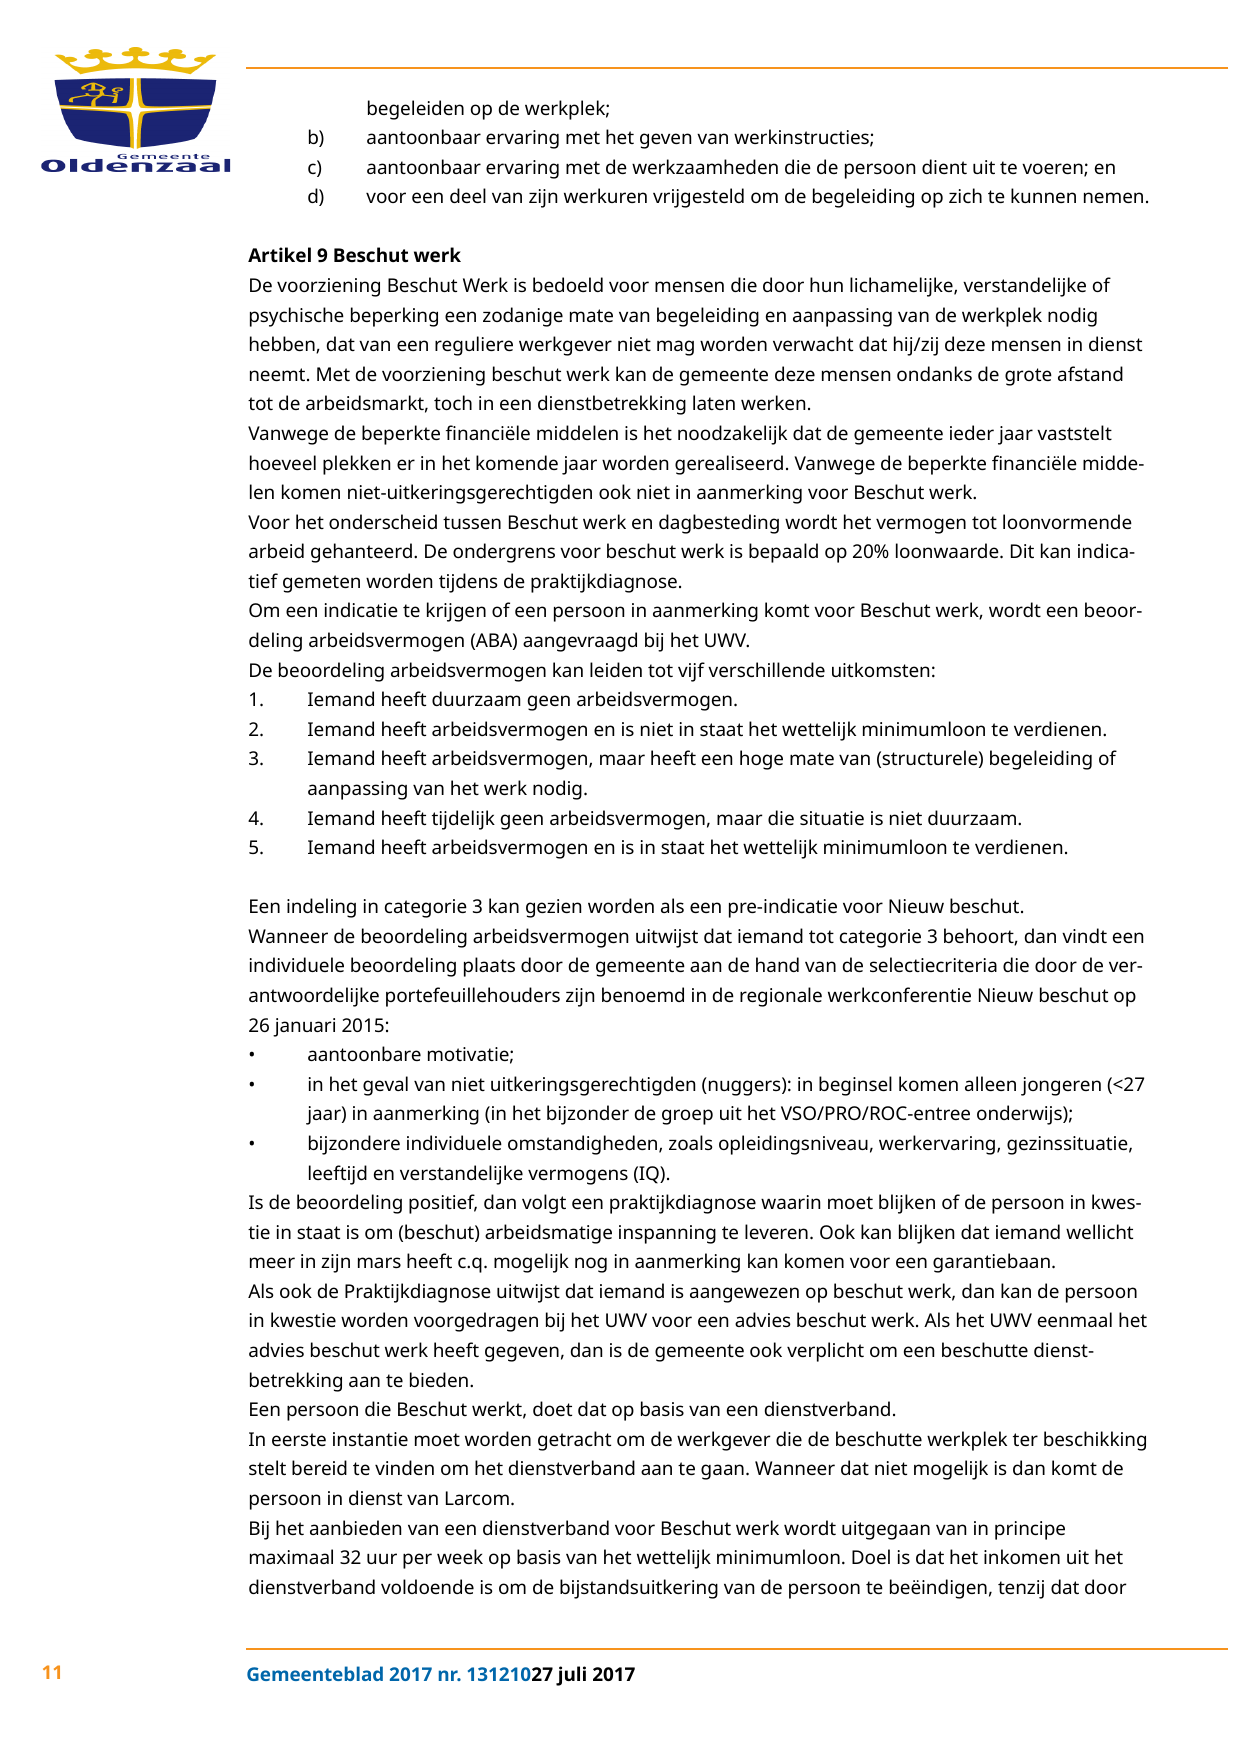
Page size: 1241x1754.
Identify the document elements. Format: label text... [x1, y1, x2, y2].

list in het geval van niet uitkeringsgerechtigden (nuggers): in beginsel komen alleen jongeren (<27 jaar) in aanmerking (in het bijzonder de groep uit het VSO/PRO/ROC-entree onderwijs); [248, 1071, 1152, 1126]
text Wanneer de beoordeling arbeidsvermogen uitwijst dat iemand tot categorie 3 behoort, dan vindt een individuele beoordeling plaats door de gemeente aan de hand van de selectiecriteria die door de ver-antwoordelijke portefeuillehouders zijn benoemd in de regionale werkconferentie Nieuw beschut op 26 januari 2015: [248, 923, 1152, 1038]
text De voorziening Beschut Werk is bedoeld voor mensen die door hun lichamelijke, verstandelijke of psychische beperking een zodanige mate van begeleiding en aanpassing van de werkplek nodig hebben, dat van een reguliere werkgever niet mag worden verwacht dat hij/zij deze mensen in dienst neemt. Met de voorziening beschut werk kan de gemeente deze mensen ondanks de grote afstand tot de arbeidsmarkt, toch in een dienstbetrekking laten werken. [248, 272, 1152, 416]
picture [41, 47, 231, 172]
text Is de beoordeling positief, dan volgt een praktijkdiagnose waarin moet blijken of de persoon in kwes-tie in staat is om (beschut) arbeidsmatige inspanning te leveren. Ook kan blijken dat iemand wellicht meer in zijn mars heeft c.q. mogelijk nog in aanmerking kan komen voor een garantiebaan. [248, 1189, 1152, 1274]
list voor een deel van zijn werkuren vrijgesteld om de begeleiding op zich te kunnen nemen. [307, 183, 1152, 209]
list begeleiden op de werkplek; [307, 95, 1152, 121]
list aantoonbaar ervaring met het geven van werkinstructies; [307, 124, 1152, 150]
list aantoonbaar ervaring met de werkzaamheden die de persoon dient uit te voeren; en [307, 154, 1152, 180]
list aantoonbare motivatie; [248, 1041, 1152, 1067]
text Artikel 9 Beschut werk [248, 243, 1152, 268]
text maximaal 32 uur per week op basis van het wettelijk minimumloon. Doel is dat het inkomen uit het dienstverband voldoende is om de bijstandsuitkering van de persoon te beëindigen, tenzij dat door [248, 1544, 1152, 1600]
text Als ook de Praktijkdiagnose uitwijst dat iemand is aangewezen op beschut werk, dan kan de persoon in kwestie worden voorgedragen bij het UWV voor een advies beschut werk. Als het UWV eenmaal het advies beschut werk heeft gegeven, dan is de gemeente ook verplicht om een beschutte dienst-betrekking aan te bieden. [248, 1278, 1152, 1393]
text Een persoon die Beschut werkt, doet dat op basis van een dienstverband. [248, 1396, 1152, 1422]
text Een indeling in categorie 3 kan gezien worden als een pre-indicatie voor Nieuw beschut. [248, 893, 1152, 919]
text In eerste instantie moet worden getracht om de werkgever die de beschutte werkplek ter beschikking stelt bereid te vinden om het dienstverband aan te gaan. Wanneer dat niet mogelijk is dan komt de persoon in dienst van Larcom. [248, 1426, 1152, 1511]
list Iemand heeft tijdelijk geen arbeidsvermogen, maar die situatie is niet duurzaam. [248, 805, 1152, 831]
list bijzondere individuele omstandigheden, zoals opleidingsniveau, werkervaring, gezinssituatie, leeftijd en verstandelijke vermogens (IQ). [248, 1130, 1152, 1186]
list Iemand heeft arbeidsvermogen en is niet in staat het wettelijk minimumloon te verdienen. [248, 716, 1152, 742]
list Iemand heeft arbeidsvermogen en is in staat het wettelijk minimumloon te verdienen. [248, 834, 1152, 860]
text De beoordeling arbeidsvermogen kan leiden tot vijf verschillende uitkomsten: [248, 657, 1152, 683]
text Om een indicatie te krijgen of een persoon in aanmerking komt voor Beschut werk, wordt een beoor-deling arbeidsvermogen (ABA) aangevraagd bij het UWV. [248, 598, 1152, 653]
list Iemand heeft arbeidsvermogen, maar heeft een hoge mate van (structurele) begeleiding of aanpassing van het werk nodig. [248, 746, 1152, 801]
text Vanwege de beperkte financiële middelen is het noodzakelijk dat de gemeente ieder jaar vaststelt hoeveel plekken er in het komende jaar worden gerealiseerd. Vanwege de beperkte financiële midde-len komen niet-uitkeringsgerechtigden ook niet in aanmerking voor Beschut werk. [248, 420, 1152, 505]
text Voor het onderscheid tussen Beschut werk en dagbesteding wordt het vermogen tot loonvormende arbeid gehanteerd. De ondergrens voor beschut werk is bepaald op 20% loonwaarde. Dit kan indica-tief gemeten worden tijdens de praktijkdiagnose. [248, 509, 1152, 594]
text Bij het aanbieden van een dienstverband voor Beschut werk wordt uitgegaan van in principe [248, 1515, 1152, 1541]
list Iemand heeft duurzaam geen arbeidsvermogen. [248, 686, 1152, 712]
